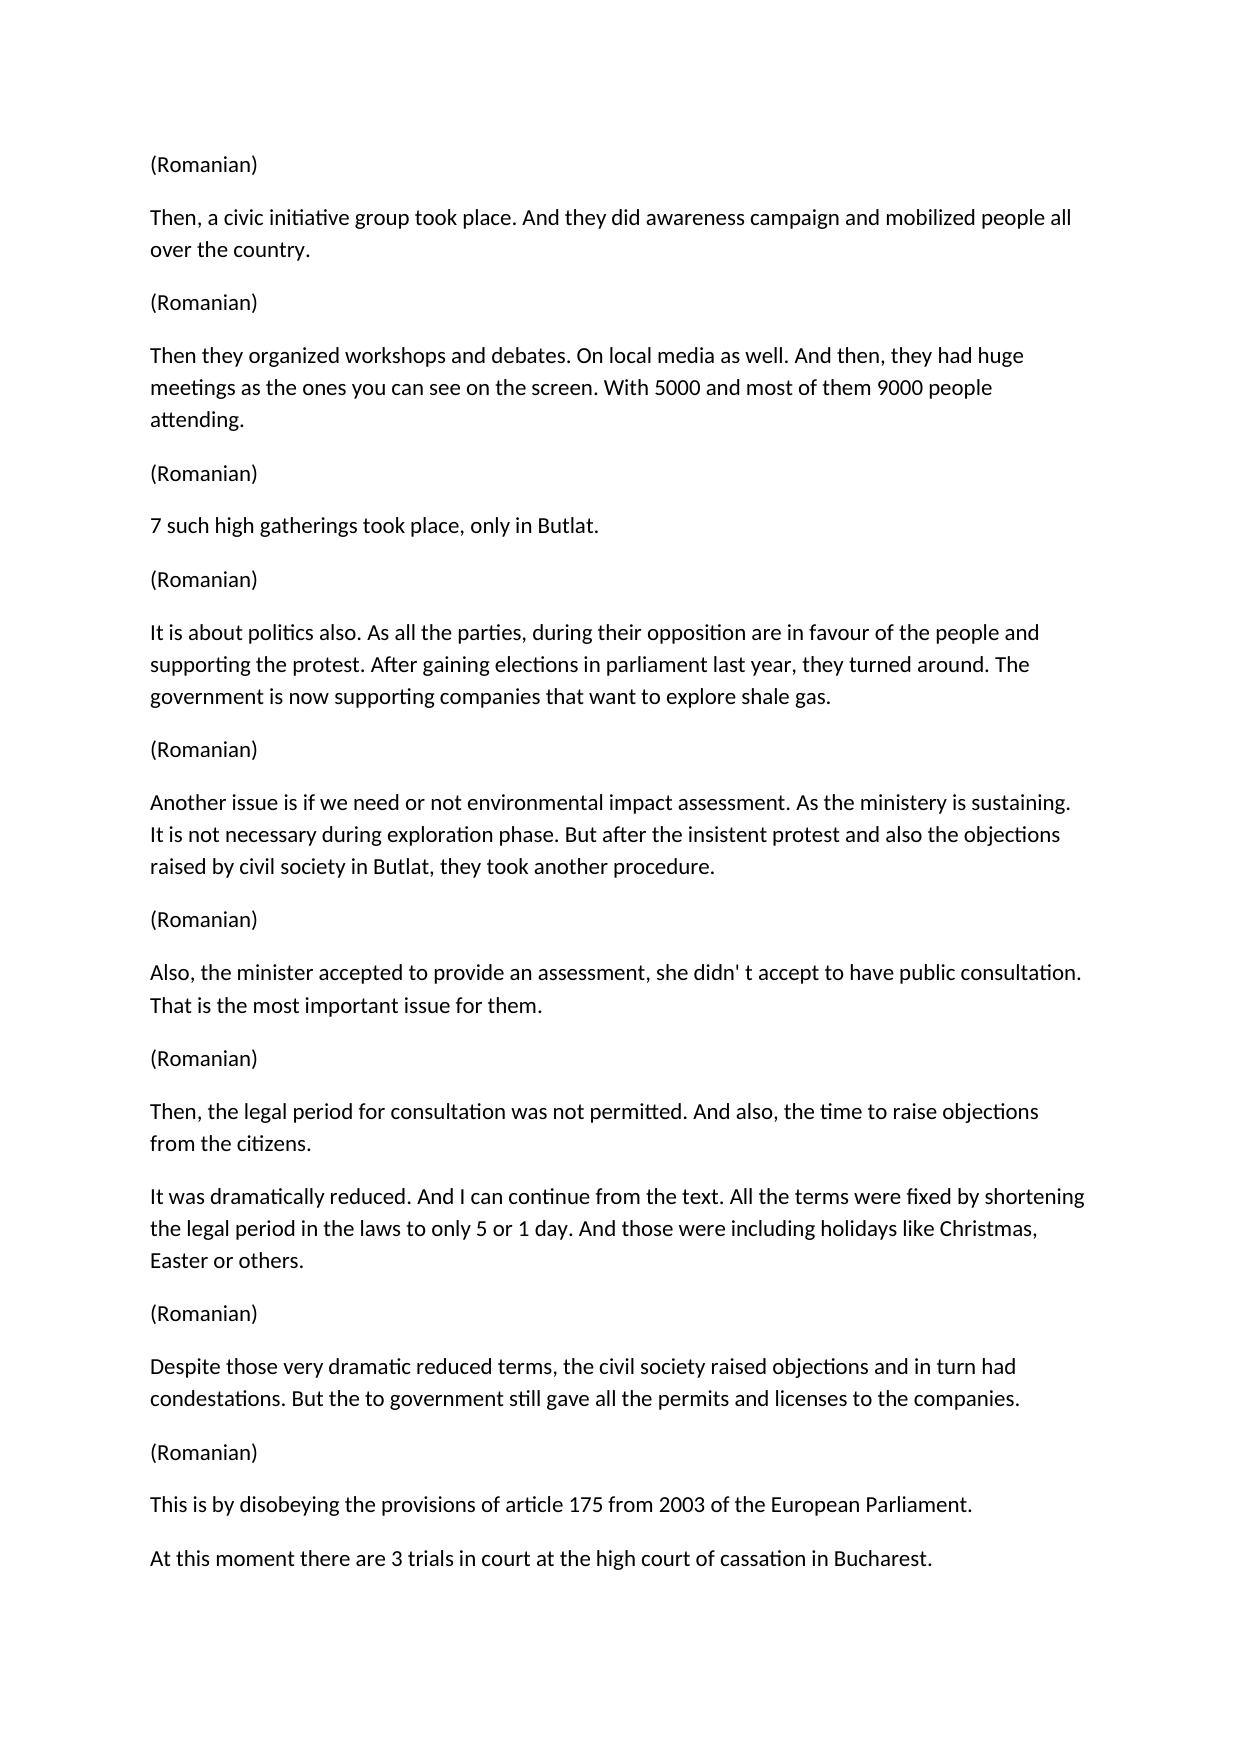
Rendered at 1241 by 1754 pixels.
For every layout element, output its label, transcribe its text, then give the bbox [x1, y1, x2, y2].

text 7 such high gatherings took place, only in Butlat. [150, 512, 1090, 540]
text Then, a civic initiative group took place. And they did awareness campaign and mobilized people all over the country. [150, 203, 1090, 263]
text Then, the legal period for consultation was not permitted. And also, the time to raise objections from the citizens. [150, 1097, 1090, 1157]
text (Romanian) [150, 565, 1090, 593]
text (Romanian) [150, 735, 1090, 763]
text (Romanian) [150, 1438, 1090, 1466]
text At this moment there are 3 trials in court at the high court of cassation in Bucharest. [150, 1544, 1090, 1572]
text (Romanian) [150, 150, 1090, 178]
text Despite those very dramatic reduced terms, the civil society raised objections and in turn had condestations. But the to government still gave all the permits and licenses to the companies. [150, 1352, 1090, 1413]
text (Romanian) [150, 906, 1090, 933]
text This is by disobeying the provisions of article 175 from 2003 of the European Parliament. [150, 1491, 1090, 1519]
text (Romanian) [150, 1299, 1090, 1327]
text It was dramatically reduced. And I can continue from the text. All the terms were fixed by shortening the legal period in the laws to only 5 or 1 day. And those were including holidays like Christmas, Easter or others. [150, 1182, 1090, 1274]
text (Romanian) [150, 288, 1090, 316]
text Also, the minister accepted to provide an assessment, she didn' t accept to have public consultation. That is the most important issue for them. [150, 958, 1090, 1019]
text (Romanian) [150, 459, 1090, 487]
text Another issue is if we need or not environmental impact assessment. As the ministery is sustaining. It is not necessary during exploration phase. But after the insistent protest and also the objections raised by civil society in Butlat, they took another procedure. [150, 788, 1090, 881]
text It is about politics also. As all the parties, during their opposition are in favour of the people and supporting the protest. After gaining elections in parliament last year, they turned around. The government is now supporting companies that want to explore shale gas. [150, 618, 1090, 710]
text Then they organized workshops and debates. On local media as well. And then, they had huge meetings as the ones you can see on the screen. With 5000 and most of them 9000 people attending. [150, 341, 1090, 434]
text (Romanian) [150, 1044, 1090, 1072]
